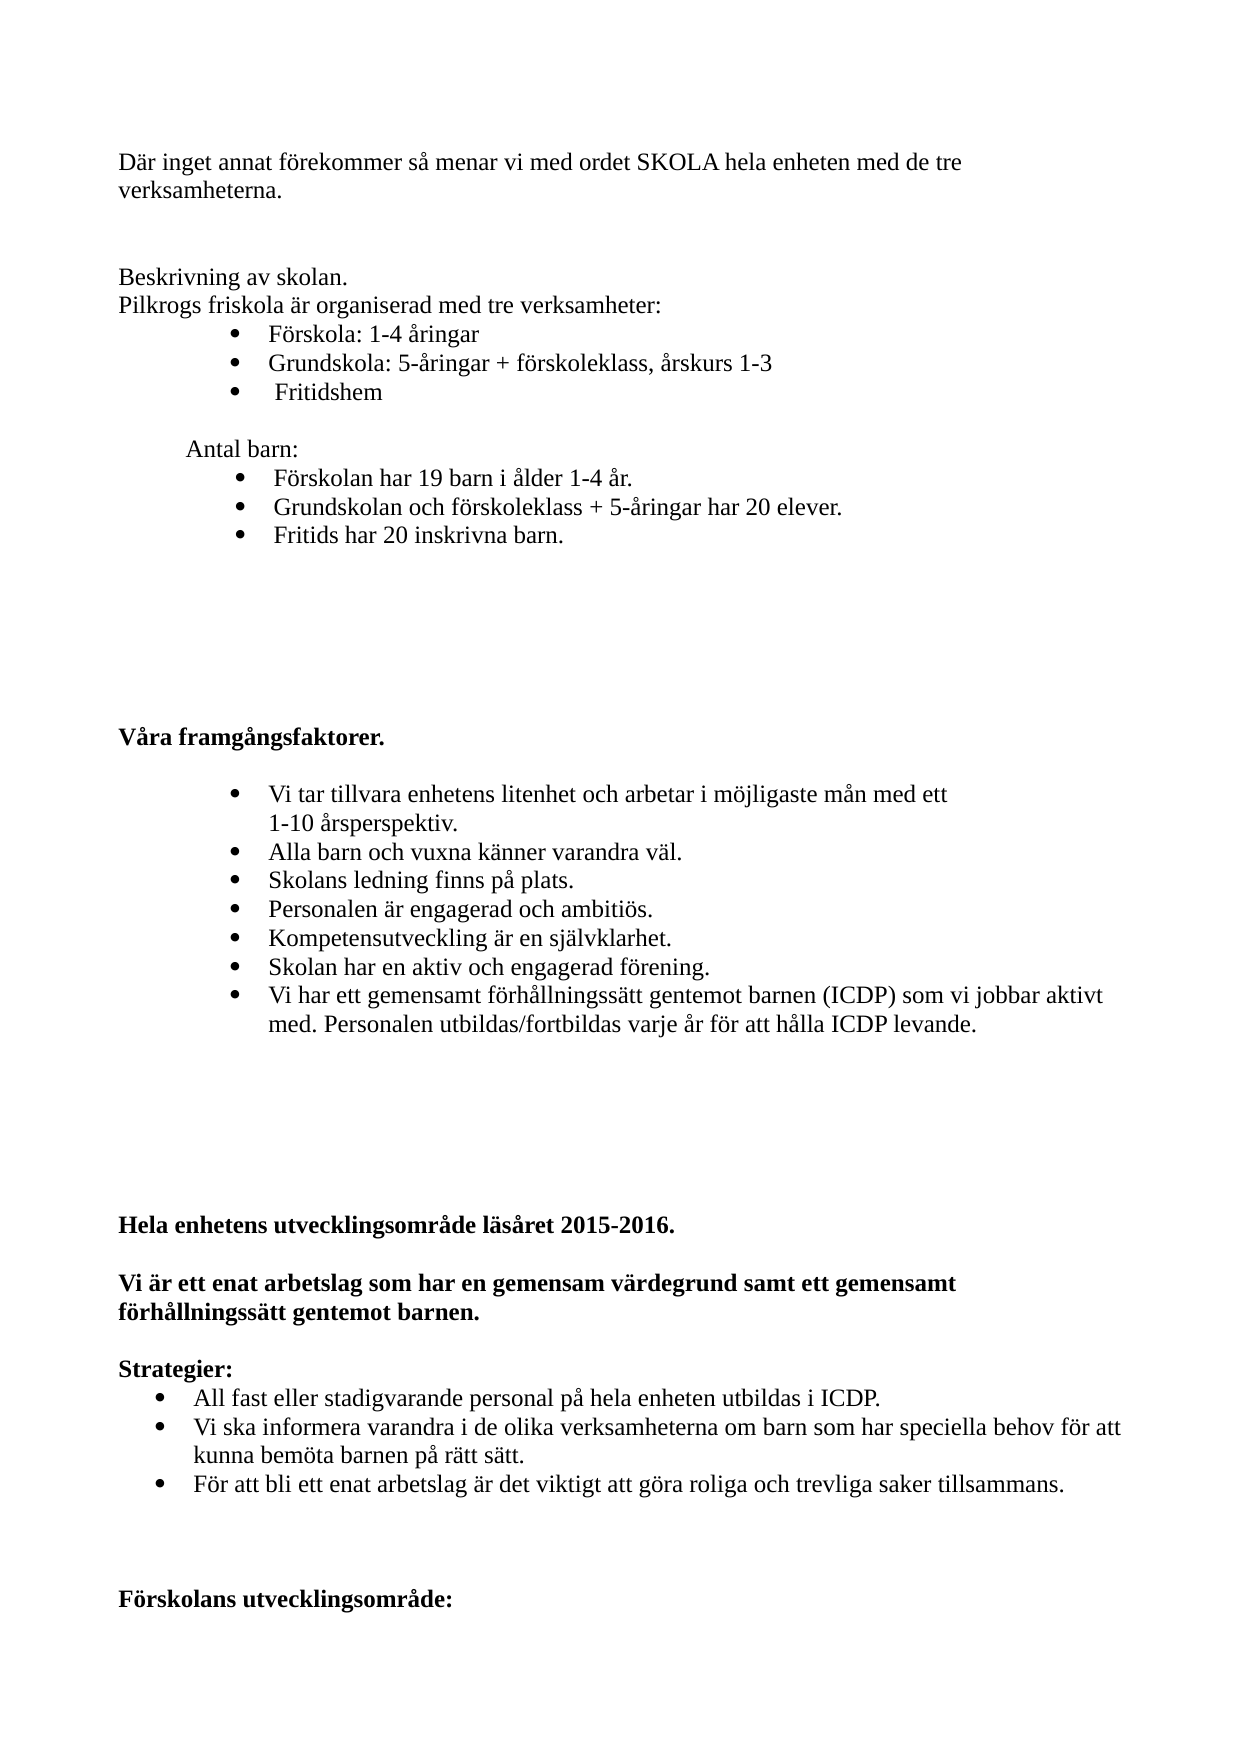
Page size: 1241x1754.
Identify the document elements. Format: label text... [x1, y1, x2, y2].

list All fast eller stadigvarande personal på hela enheten utbildas i ICDP. [156, 1383, 1122, 1412]
list Vi har ett gemensamt förhållningssätt gentemot barnen (ICDP) som vi jobbar aktivt med. Personalen utbildas/fortbildas varje år för att hålla ICDP levande. [231, 981, 1122, 1038]
list Skolan har en aktiv och engagerad förening. [231, 952, 1122, 981]
text Förskolans utvecklingsområde: [118, 1584, 1122, 1613]
list Grundskolan och förskoleklass + 5-åringar har 20 elever. [236, 492, 1122, 521]
list Vi ska informera varandra i de olika verksamheterna om barn som har speciella behov för att kunna bemöta barnen på rätt sätt. [156, 1412, 1122, 1469]
text Antal barn: [118, 434, 1122, 463]
list Vi tar tillvara enhetens litenhet och arbetar i möjligaste mån med ett [231, 779, 1122, 808]
list Kompetensutveckling är en självklarhet. [231, 923, 1122, 952]
text Där inget annat förekommer så menar vi med ordet SKOLA hela enheten med de tre verksamheterna. [118, 147, 1122, 204]
text Strategier: [118, 1354, 1122, 1383]
list Personalen är engagerad och ambitiös. [231, 894, 1122, 923]
list Skolans ledning finns på plats. [231, 866, 1122, 894]
text Vi är ett enat arbetslag som har en gemensam värdegrund samt ett gemensamt förhållningssätt gentemot barnen. [118, 1268, 1122, 1326]
list Fritids har 20 inskrivna barn. [236, 521, 1122, 549]
list Fritidshem [231, 377, 1122, 406]
list Grundskola: 5-åringar + förskoleklass, årskurs 1-3 [231, 348, 1122, 377]
text Pilkrogs friskola är organiserad med tre verksamheter: [118, 291, 1122, 319]
list Förskola: 1-4 åringar [231, 319, 1122, 348]
text Beskrivning av skolan. [118, 262, 1122, 291]
list För att bli ett enat arbetslag är det viktigt att göra roliga och trevliga saker tillsammans. [156, 1469, 1122, 1498]
list Förskolan har 19 barn i ålder 1-4 år. [236, 463, 1122, 492]
text Våra framgångsfaktorer. [118, 722, 1122, 751]
text Hela enhetens utvecklingsområde läsåret 2015-2016. [118, 1211, 1122, 1239]
text 1-10 årsperspektiv. [268, 808, 1122, 837]
list Alla barn och vuxna känner varandra väl. [231, 837, 1122, 866]
